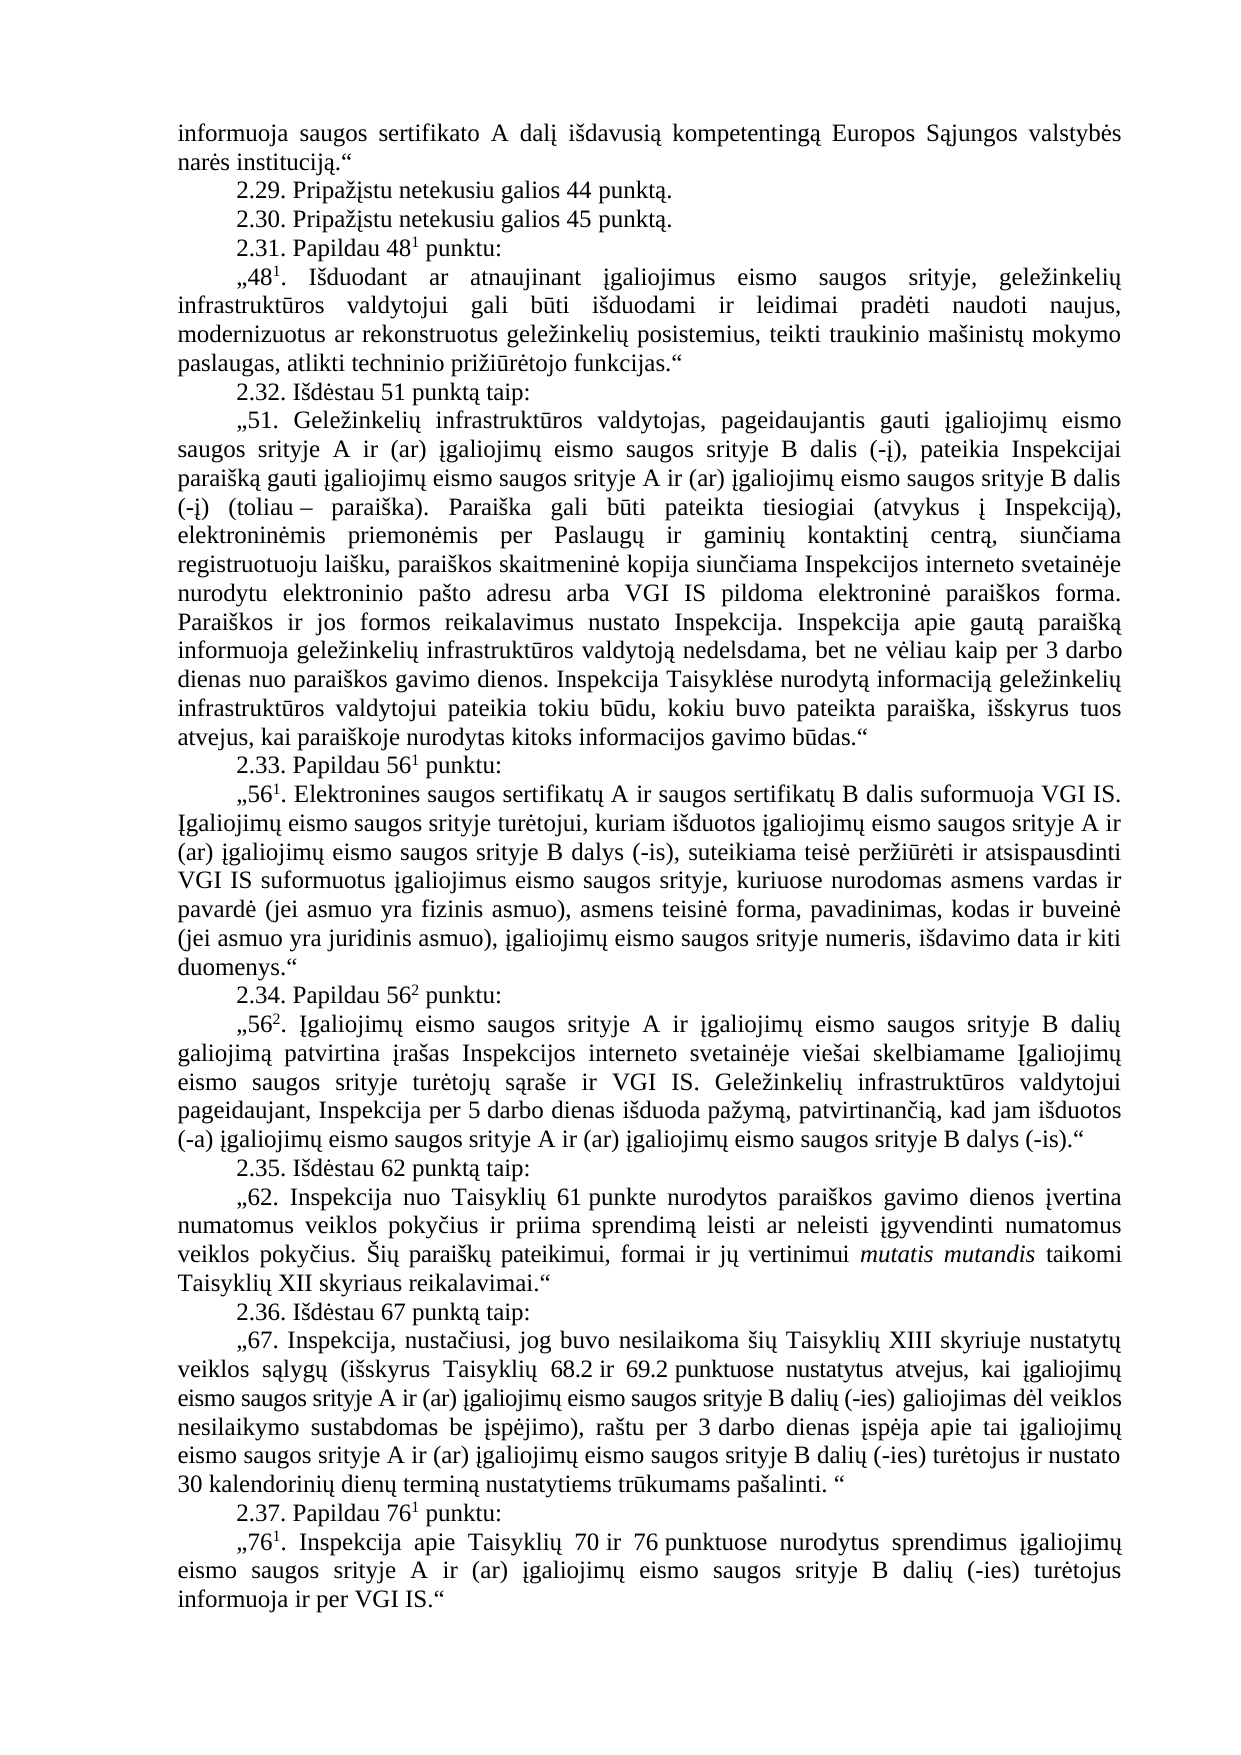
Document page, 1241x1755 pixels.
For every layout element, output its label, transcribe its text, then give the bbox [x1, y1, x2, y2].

text „562. Įgaliojimų eismo saugos srityje A ir įgaliojimų eismo saugos srityje B dalių galiojimą patvirtina įrašas Inspekcijos interneto svetainėje viešai skelbiamame Įgaliojimų eismo saugos srityje turėtojų sąraše ir VGI IS. Geležinkelių infrastruktūros valdytojui pageidaujant, Inspekcija per 5 darbo dienas išduoda pažymą, patvirtinančią, kad jam išduotos (-a) įgaliojimų eismo saugos srityje A ir (ar) įgaliojimų eismo saugos srityje B dalys (-is).“ [177, 1009, 1122, 1153]
text „481. Išduodant ar atnaujinant įgaliojimus eismo saugos srityje, geležinkelių infrastruktūros valdytojui gali būti išduodami ir leidimai pradėti naudoti naujus, modernizuotus ar rekonstruotus geležinkelių posistemius, teikti traukinio mašinistų mokymo paslaugas, atlikti techninio prižiūrėtojo funkcijas.“ [177, 262, 1122, 377]
text „62. Inspekcija nuo Taisyklių 61 punkte nurodytos paraiškos gavimo dienos įvertina numatomus veiklos pokyčius ir priima sprendimą leisti ar neleisti įgyvendinti numatomus veiklos pokyčius. Šių paraiškų pateikimui, formai ir jų vertinimui mutatis mutandis taikomi Taisyklių XII skyriaus reikalavimai.“ [177, 1182, 1122, 1297]
text 2.30. Pripažįstu netekusiu galios 45 punktą. [177, 204, 1122, 233]
text „51. Geležinkelių infrastruktūros valdytojas, pageidaujantis gauti įgaliojimų eismo saugos srityje A ir (ar) įgaliojimų eismo saugos srityje B dalis (-į), pateikia Inspekcijai paraišką gauti įgaliojimų eismo saugos srityje A ir (ar) įgaliojimų eismo saugos srityje B dalis (-į) (toliau – paraiška). Paraiška gali būti pateikta tiesiogiai (atvykus į Inspekciją), elektroninėmis priemonėmis per Paslaugų ir gaminių kontaktinį centrą, siunčiama registruotuoju laišku, paraiškos skaitmeninė kopija siunčiama Inspekcijos interneto svetainėje nurodytu elektroninio pašto adresu arba VGI IS pildoma elektroninė paraiškos forma. Paraiškos ir jos formos reikalavimus nustato Inspekcija. Inspekcija apie gautą paraišką informuoja geležinkelių infrastruktūros valdytoją nedelsdama, bet ne vėliau kaip per 3 darbo dienas nuo paraiškos gavimo dienos. Inspekcija Taisyklėse nurodytą informaciją geležinkelių infrastruktūros valdytojui pateikia tokiu būdu, kokiu buvo pateikta paraiška, išskyrus tuos atvejus, kai paraiškoje nurodytas kitoks informacijos gavimo būdas.“ [177, 406, 1122, 751]
text 2.33. Papildau 561 punktu: [177, 751, 1122, 779]
text 2.31. Papildau 481 punktu: [177, 233, 1122, 262]
text 2.29. Pripažįstu netekusiu galios 44 punktą. [177, 176, 1122, 204]
text informuoja saugos sertifikato A dalį išdavusią kompetentingą Europos Sąjungos valstybės narės instituciją.“ [177, 118, 1122, 176]
text 2.32. Išdėstau 51 punktą taip: [177, 377, 1122, 406]
text 2.37. Papildau 761 punktu: [177, 1498, 1122, 1527]
text 2.35. Išdėstau 62 punktą taip: [177, 1153, 1122, 1182]
text 2.34. Papildau 562 punktu: [177, 981, 1122, 1009]
text „761. Inspekcija apie Taisyklių 70 ir 76 punktuose nurodytus sprendimus įgaliojimų eismo saugos srityje A ir (ar) įgaliojimų eismo saugos srityje B dalių (-ies) turėtojus informuoja ir per VGI IS.“ [177, 1527, 1122, 1613]
text „67. Inspekcija, nustačiusi, jog buvo nesilaikoma šių Taisyklių XIII skyriuje nustatytų veiklos sąlygų (išskyrus Taisyklių 68.2 ir 69.2 punktuose nustatytus atvejus, kai įgaliojimų eismo saugos srityje A ir (ar) įgaliojimų eismo saugos srityje B dalių (-ies) galiojimas dėl veiklos nesilaikymo sustabdomas be įspėjimo), raštu per 3 darbo dienas įspėja apie tai įgaliojimų eismo saugos srityje A ir (ar) įgaliojimų eismo saugos srityje B dalių (-ies) turėtojus ir nustato 30 kalendorinių dienų terminą nustatytiems trūkumams pašalinti. “ [177, 1326, 1122, 1498]
text 2.36. Išdėstau 67 punktą taip: [177, 1297, 1122, 1326]
text „561. Elektronines saugos sertifikatų A ir saugos sertifikatų B dalis suformuoja VGI IS. Įgaliojimų eismo saugos srityje turėtojui, kuriam išduotos įgaliojimų eismo saugos srityje A ir (ar) įgaliojimų eismo saugos srityje B dalys (-is), suteikiama teisė peržiūrėti ir atsispausdinti VGI IS suformuotus įgaliojimus eismo saugos srityje, kuriuose nurodomas asmens vardas ir pavardė (jei asmuo yra fizinis asmuo), asmens teisinė forma, pavadinimas, kodas ir buveinė (jei asmuo yra juridinis asmuo), įgaliojimų eismo saugos srityje numeris, išdavimo data ir kiti duomenys.“ [177, 779, 1122, 981]
